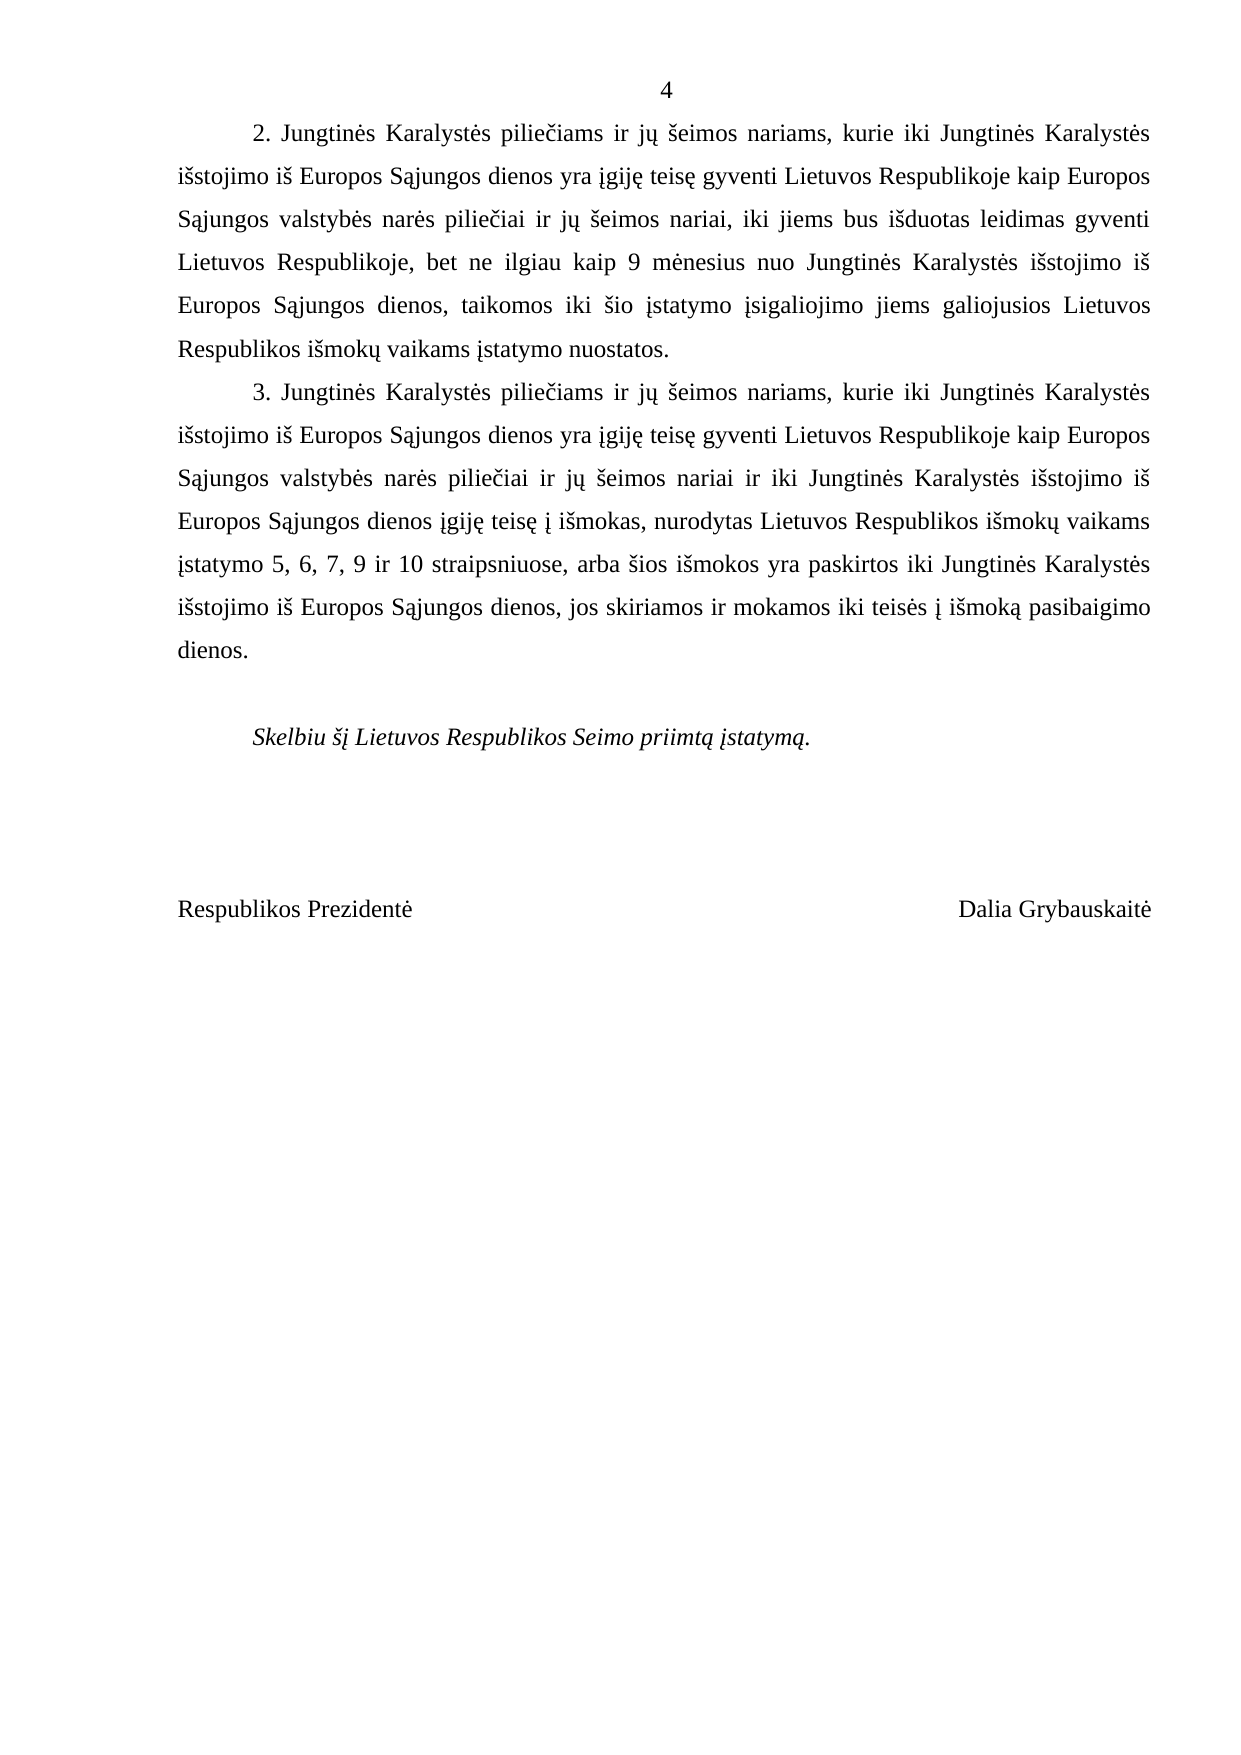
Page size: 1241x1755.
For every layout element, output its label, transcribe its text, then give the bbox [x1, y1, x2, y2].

text Skelbiu šį Lietuvos Respublikos Seimo priimtą įstatymą. [177, 722, 1152, 751]
text Respublikos Prezidentė Dalia Grybauskaitė [177, 894, 1152, 923]
text 3. Jungtinės Karalystės piliečiams ir jų šeimos nariams, kurie iki Jungtinės Karalystės išstojimo iš Europos Sąjungos dienos yra įgiję teisę gyventi Lietuvos Respublikoje kaip Europos Sąjungos valstybės narės piliečiai ir jų šeimos nariai ir iki Jungtinės Karalystės išstojimo iš Europos Sąjungos dienos įgiję teisę į išmokas, nurodytas Lietuvos Respublikos išmokų vaikams įstatymo 5, 6, 7, 9 ir 10 straipsniuose, arba šios išmokos yra paskirtos iki Jungtinės Karalystės išstojimo iš Europos Sąjungos dienos, jos skiriamos ir mokamos iki teisės į išmoką pasibaigimo dienos. [177, 377, 1152, 664]
text 2. Jungtinės Karalystės piliečiams ir jų šeimos nariams, kurie iki Jungtinės Karalystės išstojimo iš Europos Sąjungos dienos yra įgiję teisę gyventi Lietuvos Respublikoje kaip Europos Sąjungos valstybės narės piliečiai ir jų šeimos nariai, iki jiems bus išduotas leidimas gyventi Lietuvos Respublikoje, bet ne ilgiau kaip 9 mėnesius nuo Jungtinės Karalystės išstojimo iš Europos Sąjungos dienos, taikomos iki šio įstatymo įsigaliojimo jiems galiojusios Lietuvos Respublikos išmokų vaikams įstatymo nuostatos. [177, 118, 1152, 362]
